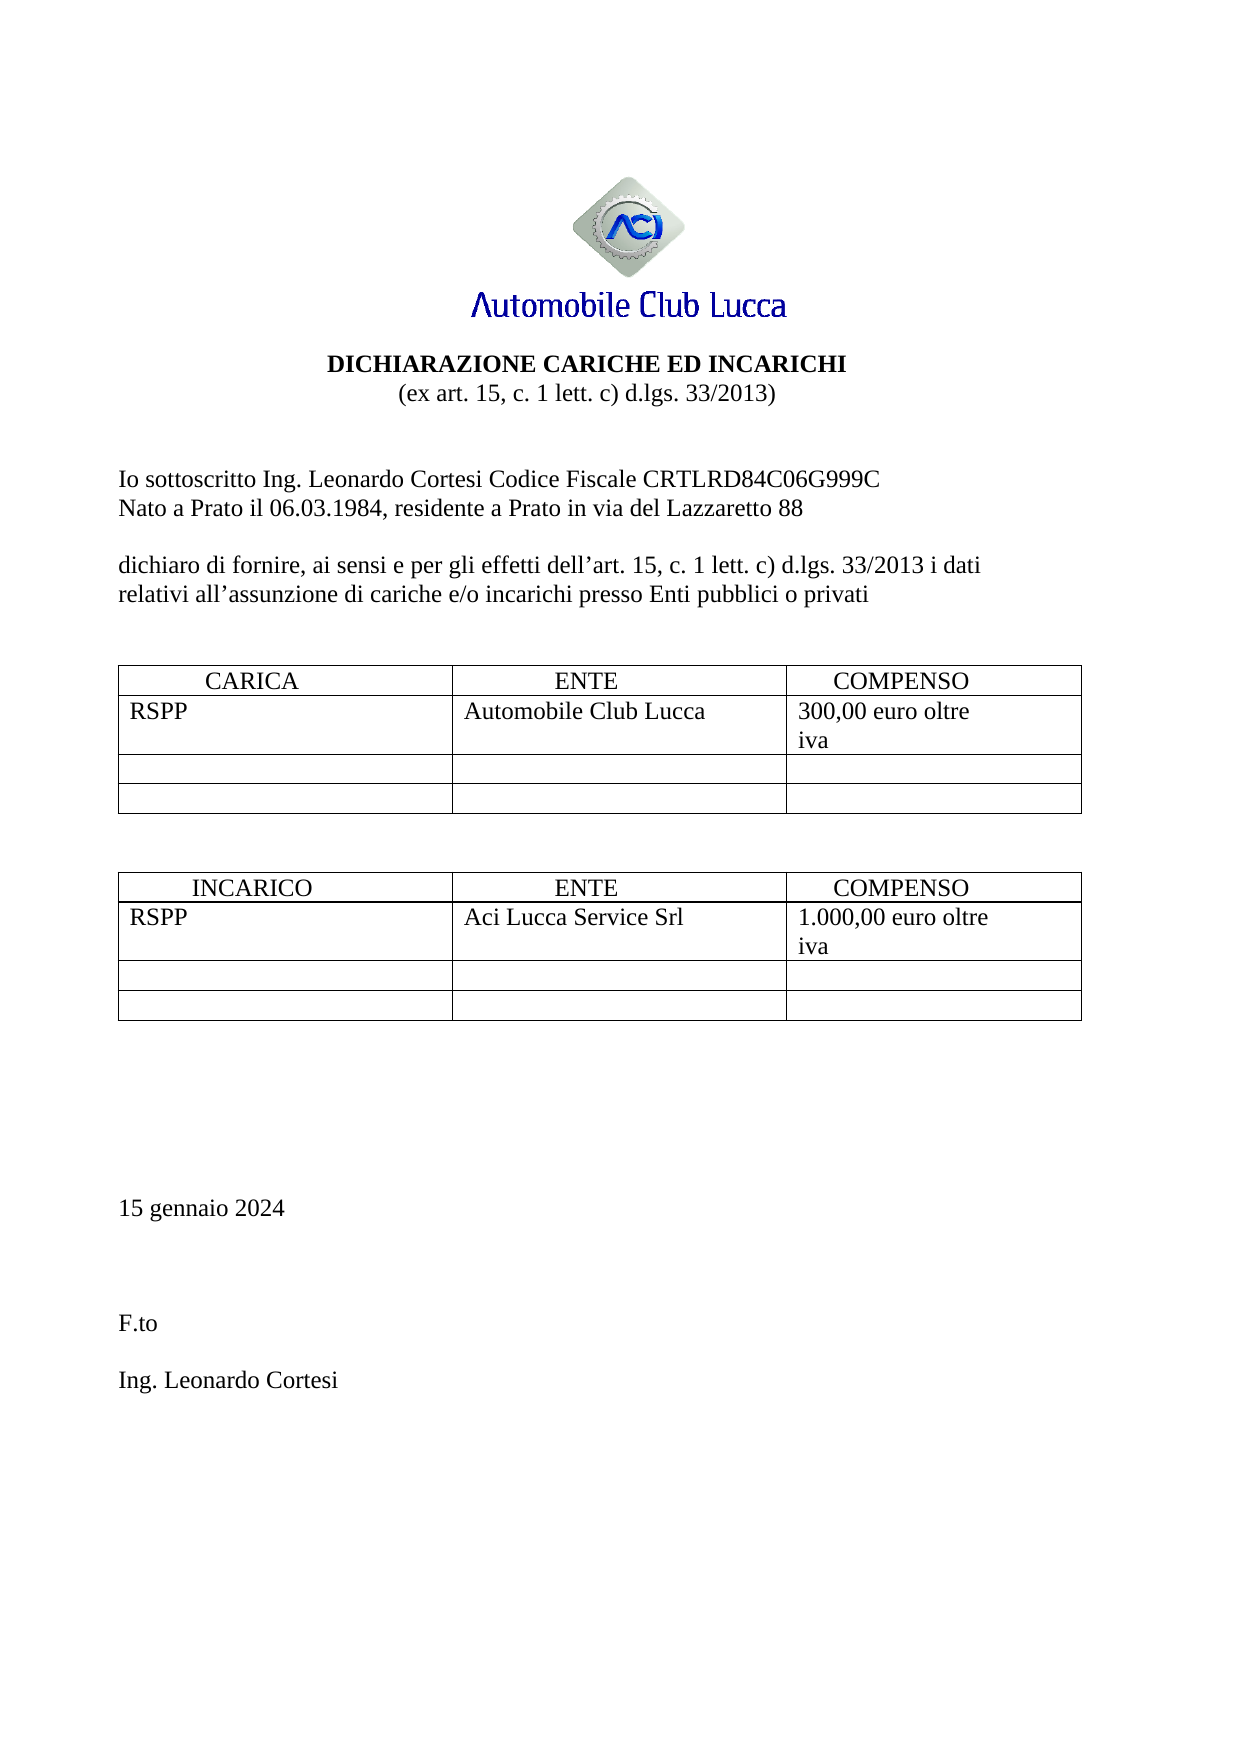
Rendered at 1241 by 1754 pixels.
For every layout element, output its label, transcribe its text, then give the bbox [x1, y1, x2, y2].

table_cell [453, 991, 786, 1019]
table_cell [787, 991, 1081, 1019]
table_cell 1.000,00 euro oltre iva [787, 903, 1081, 960]
table_header ENTE [453, 873, 786, 901]
table_header INCARICO [119, 873, 452, 901]
table_cell [119, 991, 452, 1019]
text (ex art. 15, c. 1 lett. c) d.lgs. 33/2013) [118, 378, 1056, 406]
table_cell Aci Lucca Service Srl [453, 903, 786, 960]
table_cell Automobile Club Lucca [453, 696, 786, 753]
text Nato a Prato il 06.03.1984, residente a Prato in via del Lazzaretto 88 [118, 493, 1056, 521]
table_cell [787, 784, 1081, 813]
table_cell RSPP [119, 903, 452, 960]
table_cell [787, 961, 1081, 990]
table_header ENTE [453, 666, 786, 695]
table_cell RSPP [119, 696, 452, 753]
table_cell [453, 961, 786, 990]
table_cell 300,00 euro oltre iva [787, 696, 1081, 753]
text DICHIARAZIONE CARICHE ED INCARICHI [118, 349, 1056, 378]
table_cell [787, 755, 1081, 783]
table_cell [453, 784, 786, 813]
table_cell [119, 784, 452, 813]
picture [449, 171, 808, 328]
table_header COMPENSO [787, 873, 1081, 901]
table_header CARICA [119, 666, 452, 695]
text 15 gennaio 2024 [118, 1193, 1122, 1222]
table_cell [119, 755, 452, 783]
table_cell [453, 755, 786, 783]
text Io sottoscritto Ing. Leonardo Cortesi Codice Fiscale CRTLRD84C06G999C [118, 464, 1056, 493]
table_cell [119, 961, 452, 990]
text dichiaro di fornire, ai sensi e per gli effetti dell’art. 15, c. 1 lett. c) d.lgs. 33/2013 i dati relativi all’assunzione di cariche e/o incarichi presso Enti pubblici o privati [118, 550, 1056, 608]
table_header COMPENSO [787, 666, 1081, 695]
text F.to [118, 1279, 1122, 1337]
text Ing. Leonardo Cortesi [118, 1337, 1122, 1394]
